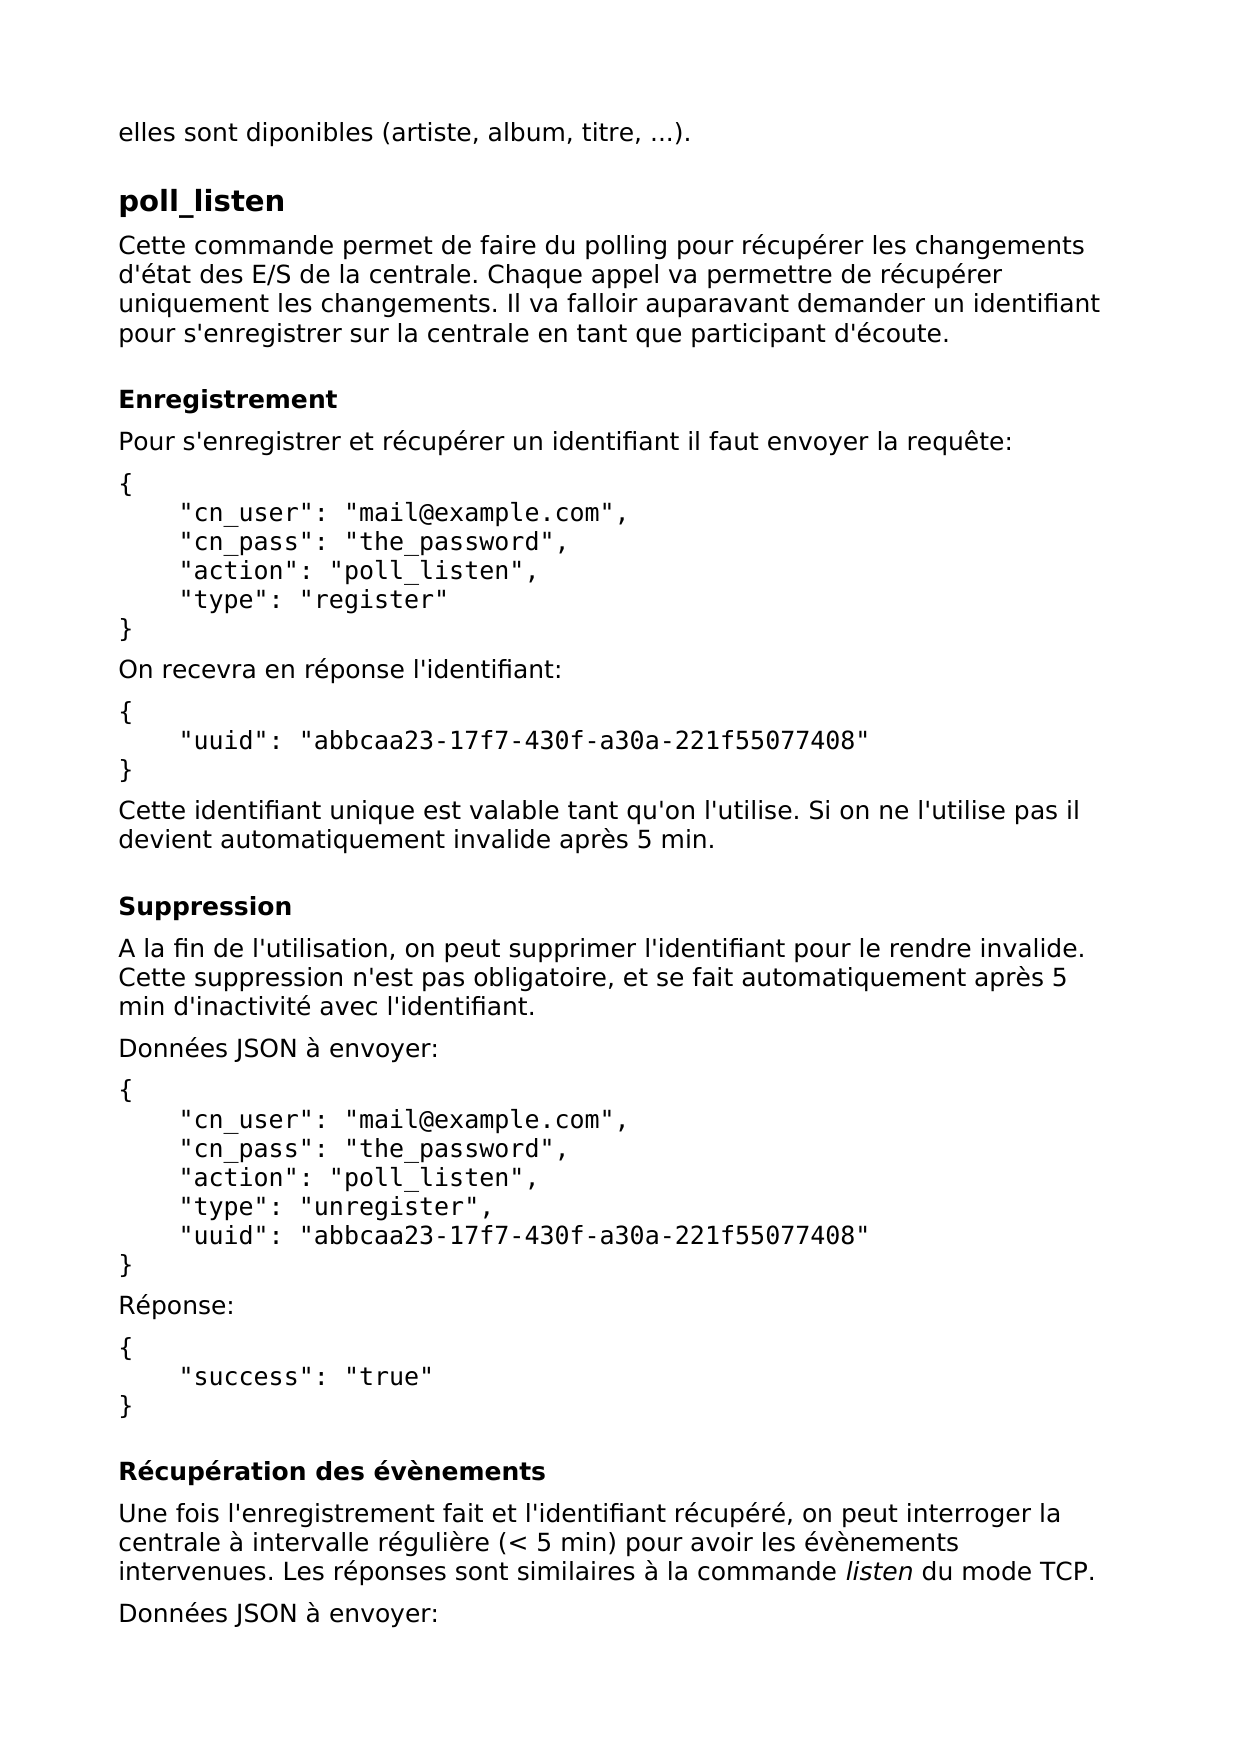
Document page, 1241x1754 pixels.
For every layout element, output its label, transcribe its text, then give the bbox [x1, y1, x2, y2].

subtitle poll_listen [118, 185, 1122, 219]
text Pour s'enregistrer et récupérer un identifiant il faut envoyer la requête: [118, 427, 1122, 456]
text { "success": "true" } [118, 1333, 1122, 1421]
text Données JSON à envoyer: [118, 1034, 1122, 1063]
subtitle Récupération des évènements [118, 1457, 1122, 1487]
text Cette commande permet de faire du polling pour récupérer les changements d'état des E/S de la centrale. Chaque appel va permettre de récupérer uniquement les changements. Il va falloir auparavant demander un identifiant pour s'enregistrer sur la centrale en tant que participant d'écoute. [118, 231, 1122, 348]
text { "uuid": "abbcaa23-17f7-430f-a30a-221f55077408" } [118, 697, 1122, 785]
text A la fin de l'utilisation, on peut supprimer l'identifiant pour le rendre invalide. Cette suppression n'est pas obligatoire, et se fait automatiquement après 5 min d'inactivité avec l'identifiant. [118, 934, 1122, 1021]
text Réponse: [118, 1292, 1122, 1321]
text { "cn_user": "mail@example.com", "cn_pass": "the_password", "action": "poll_listen", "type": "unregister", "uuid": "abbcaa23-17f7-430f-a30a-221f55077408" } [118, 1076, 1122, 1280]
text On recevra en réponse l'identifiant: [118, 656, 1122, 685]
text Données JSON à envoyer: [118, 1599, 1122, 1628]
text Cette identifiant unique est valable tant qu'on l'utilise. Si on ne l'utilise pas il devient automatiquement invalide après 5 min. [118, 796, 1122, 855]
subtitle Suppression [118, 892, 1122, 921]
text { "cn_user": "mail@example.com", "cn_pass": "the_password", "action": "poll_listen", "type": "register" } [118, 469, 1122, 644]
text Une fois l'enregistrement fait et l'identifiant récupéré, on peut interroger la centrale à intervalle régulière (< 5 min) pour avoir les évènements intervenues. Les réponses sont similaires à la commande listen du mode TCP. [118, 1499, 1122, 1587]
text elles sont diponibles (artiste, album, titre, ...). [118, 118, 1122, 147]
subtitle Enregistrement [118, 385, 1122, 414]
